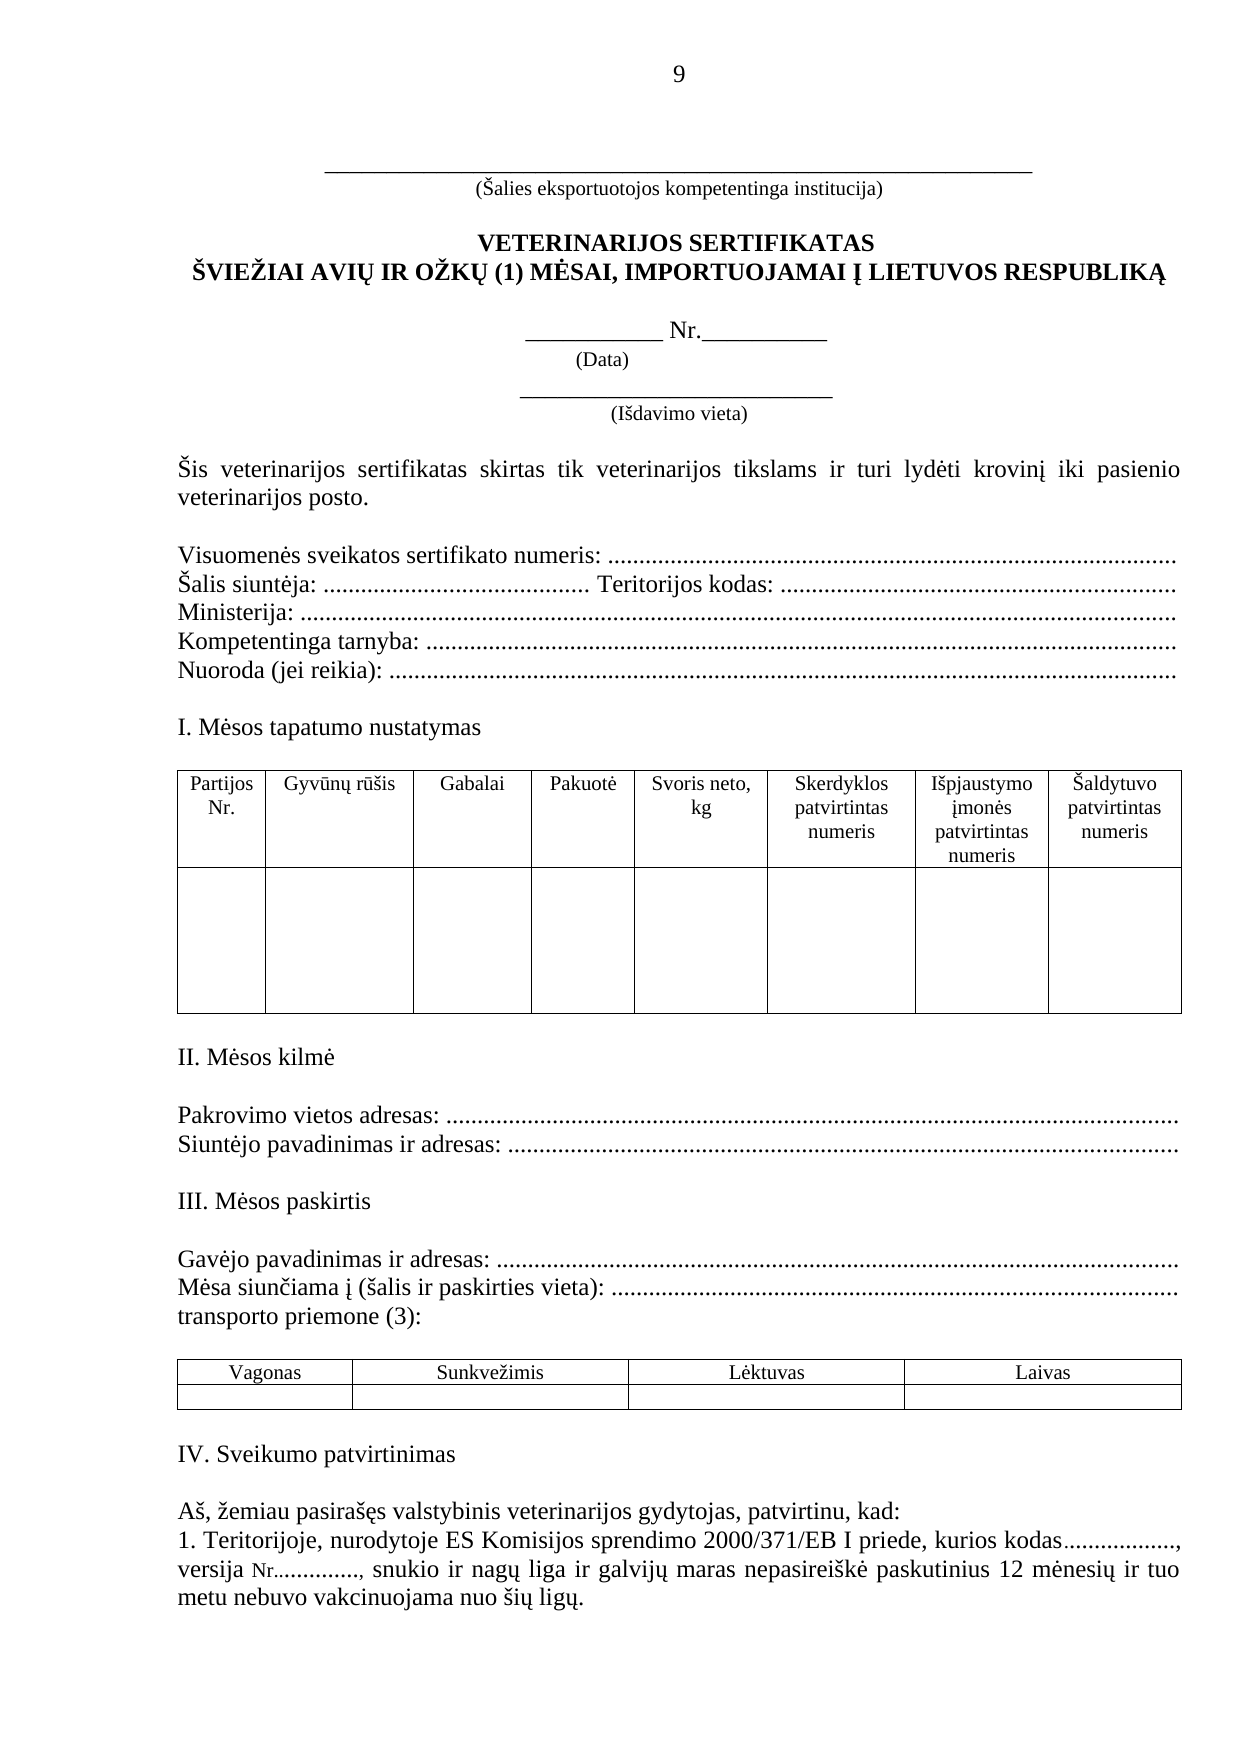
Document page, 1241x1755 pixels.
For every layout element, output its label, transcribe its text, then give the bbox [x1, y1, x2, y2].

text (šalies eksportuotojos kompetentinga institucija) [177, 176, 1181, 200]
table_header Šaldytuvo patvirtintas numeris [1049, 771, 1181, 867]
table_header Skerdyklos patvirtintas numeris [768, 771, 915, 867]
table_header Laivas [905, 1360, 1181, 1384]
table_header Lėktuvas [629, 1360, 904, 1384]
table_header Vagonas [178, 1360, 352, 1384]
text ___________ Nr.__________ [177, 315, 1181, 343]
table_cell [629, 1385, 904, 1409]
text I. Mėsos tapatumo nustatymas [177, 712, 1181, 741]
text Siuntėjo pavadinimas ir adresas: [177, 1129, 1181, 1157]
table_header Išpjaustymo įmonės patvirtintas numeris [916, 771, 1048, 867]
text Visuomenės sveikatos sertifikato numeris: [177, 540, 1181, 569]
table_cell [353, 1385, 628, 1409]
table_cell [768, 868, 915, 1013]
text VETERINARIJOS SERTIFIKATAS [177, 228, 1181, 257]
text _________________________ [177, 372, 1181, 401]
text III. Mėsos paskirtis [177, 1186, 1181, 1215]
text (data) [177, 343, 1181, 372]
text 1. Teritorijoje, nurodytoje ES Komisijos sprendimo 2000/371/EB I priede, kurios kodas.................., versija Nr.............., snukio ir nagų liga ir galvijų maras nepasireiškė paskutinius 12 mėnesių ir tuo metu nebuvo vakcinuojama nuo šių ligų. [177, 1525, 1181, 1611]
text Ministerija: [177, 597, 1181, 626]
table_cell [1049, 868, 1181, 1013]
text II. Mėsos kilmė [177, 1042, 1181, 1071]
table_header Gyvūnų rūšis [266, 771, 413, 867]
text Aš, žemiau pasirašęs valstybinis veterinarijos gydytojas, patvirtinu, kad: [177, 1496, 1181, 1525]
table_cell [635, 868, 767, 1013]
text transporto priemone (3): [177, 1301, 1181, 1330]
table_header Svoris neto, kg [635, 771, 767, 867]
text (išdavimo vieta) [177, 401, 1181, 425]
table_cell [905, 1385, 1181, 1409]
table_cell [916, 868, 1048, 1013]
table_cell [178, 1385, 352, 1409]
text Gavėjo pavadinimas ir adresas: [177, 1244, 1181, 1272]
text Nuoroda (jei reikia): [177, 655, 1181, 684]
table_cell [266, 868, 413, 1013]
table_header Gabalai [414, 771, 531, 867]
table_header Sunkvežimis [353, 1360, 628, 1384]
table_cell [532, 868, 634, 1013]
table_cell [414, 868, 531, 1013]
text Pakrovimo vietos adresas: [177, 1100, 1181, 1129]
text IV. Sveikumo patvirtinimas [177, 1439, 1181, 1467]
table_header Partijos Nr. [178, 771, 265, 867]
table_header Pakuotė [532, 771, 634, 867]
text Kompetentinga tarnyba: [177, 626, 1181, 655]
text ŠVIEŽIAI AVIŲ IR OŽKŲ (1) MĖSAI, IMPORTUOJAMAI Į LIETUVOS RESPUBLIKĄ [177, 257, 1181, 286]
text Mėsa siunčiama į (šalis ir paskirties vieta): [177, 1272, 1181, 1301]
text Šalis siuntėja: Teritorijos kodas: [177, 569, 1181, 597]
text Šis veterinarijos sertifikatas skirtas tik veterinarijos tikslams ir turi lydėti krovinį iki pasienio veterinarijos posto. [177, 454, 1181, 511]
table_cell [178, 868, 265, 1013]
